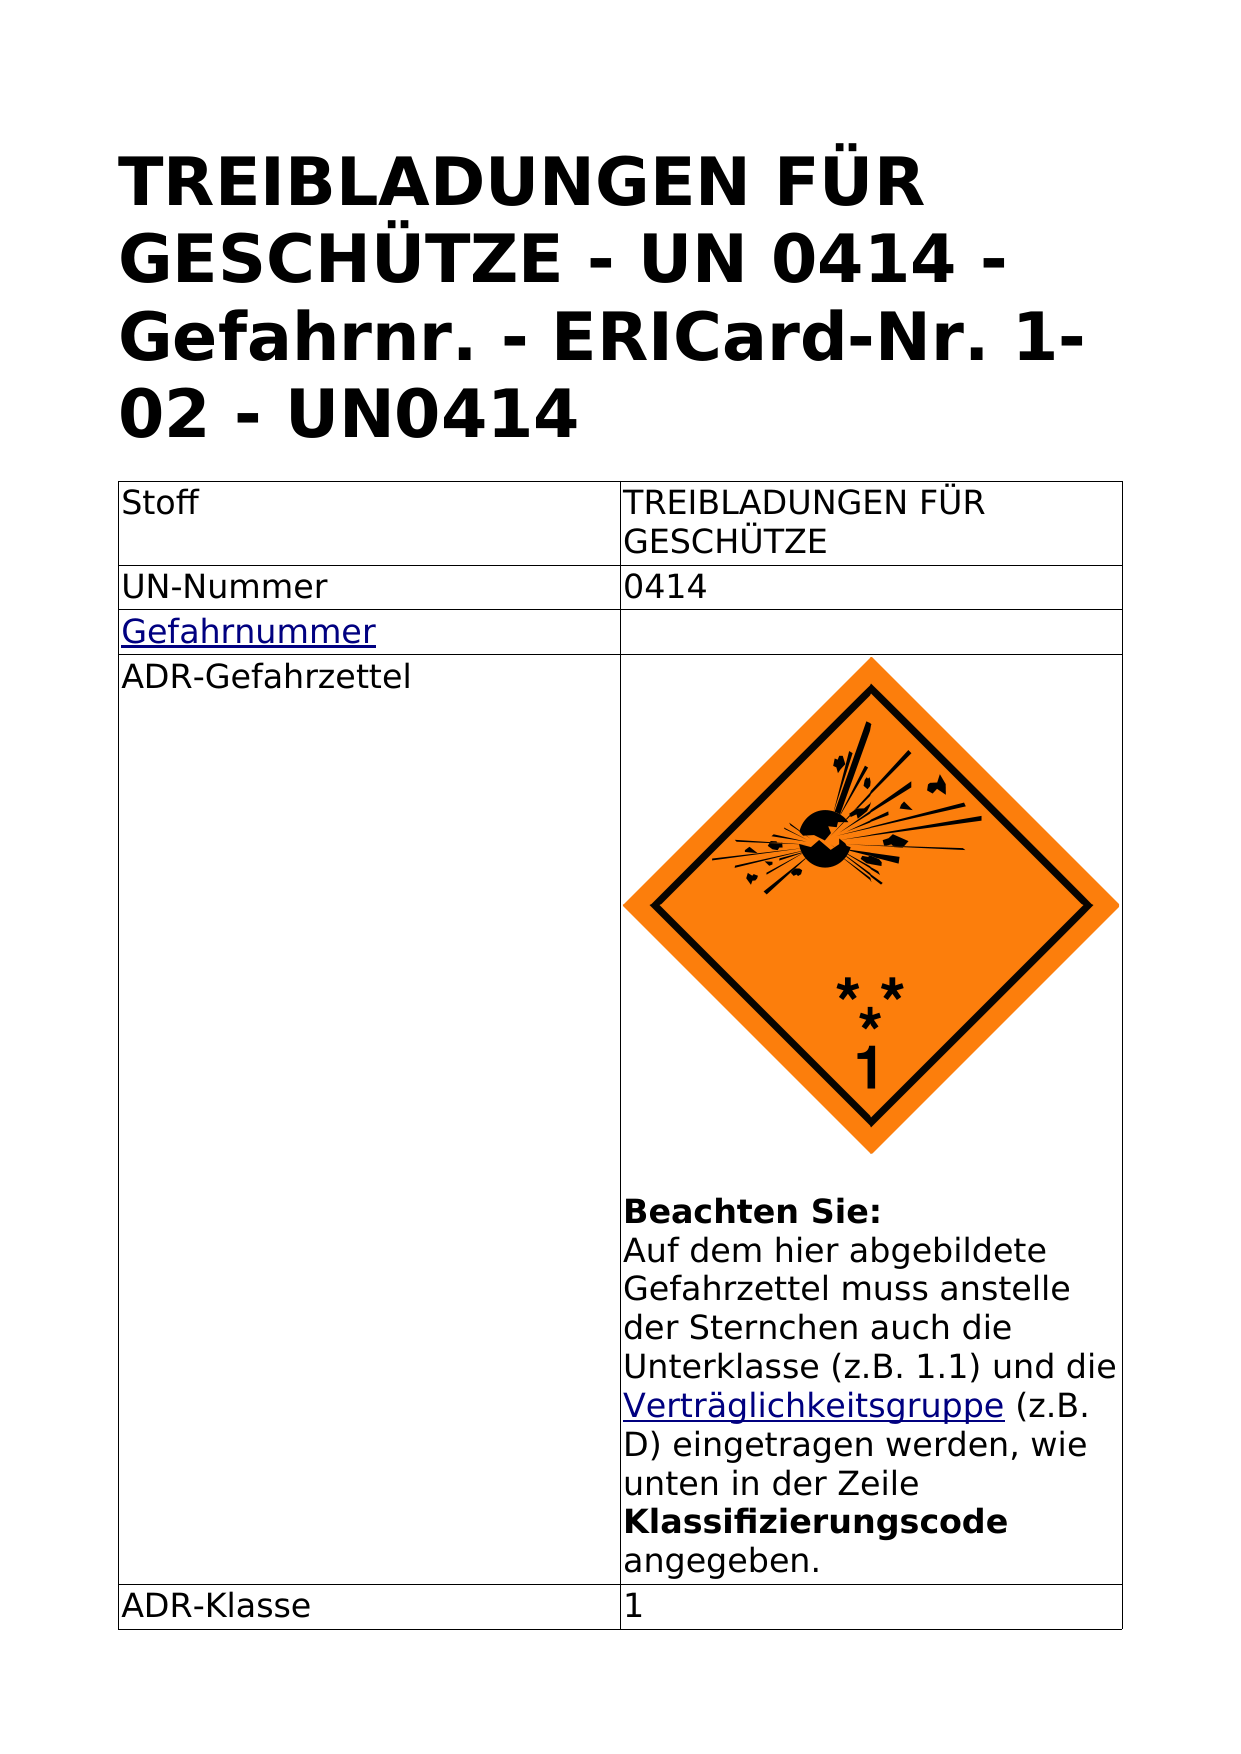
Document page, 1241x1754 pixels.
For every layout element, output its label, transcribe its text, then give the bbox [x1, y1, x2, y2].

subtitle TREIBLADUNGEN FÜR GESCHÜTZE - UN 0414 - Gefahrnr. - ERICard-Nr. 1-02 - UN0414 [118, 143, 1122, 453]
table_cell Gefahrnummer [119, 610, 620, 654]
table_cell 0414 [621, 566, 1122, 609]
table_cell ADR-Gefahrzettel [119, 655, 620, 1584]
table_header Stoff [119, 482, 620, 564]
table_cell [621, 610, 1122, 654]
table_cell Beachten Sie: Auf dem hier abgebildete Gefahrzettel muss anstelle der Sternchen auch die Unterklasse (z.B. 1.1) und die Verträglichkeitsgruppe (z.B. D) eingetragen werden, wie unten in der Zeile Klassifizierungscode angegeben. [621, 655, 1122, 1584]
table_cell UN-Nummer [119, 566, 620, 609]
table_header TREIBLADUNGEN FÜR GESCHÜTZE [621, 482, 1122, 564]
picture [622, 657, 1120, 1154]
table_cell 1 [621, 1585, 1122, 1628]
table_cell ADR-Klasse [119, 1585, 620, 1628]
